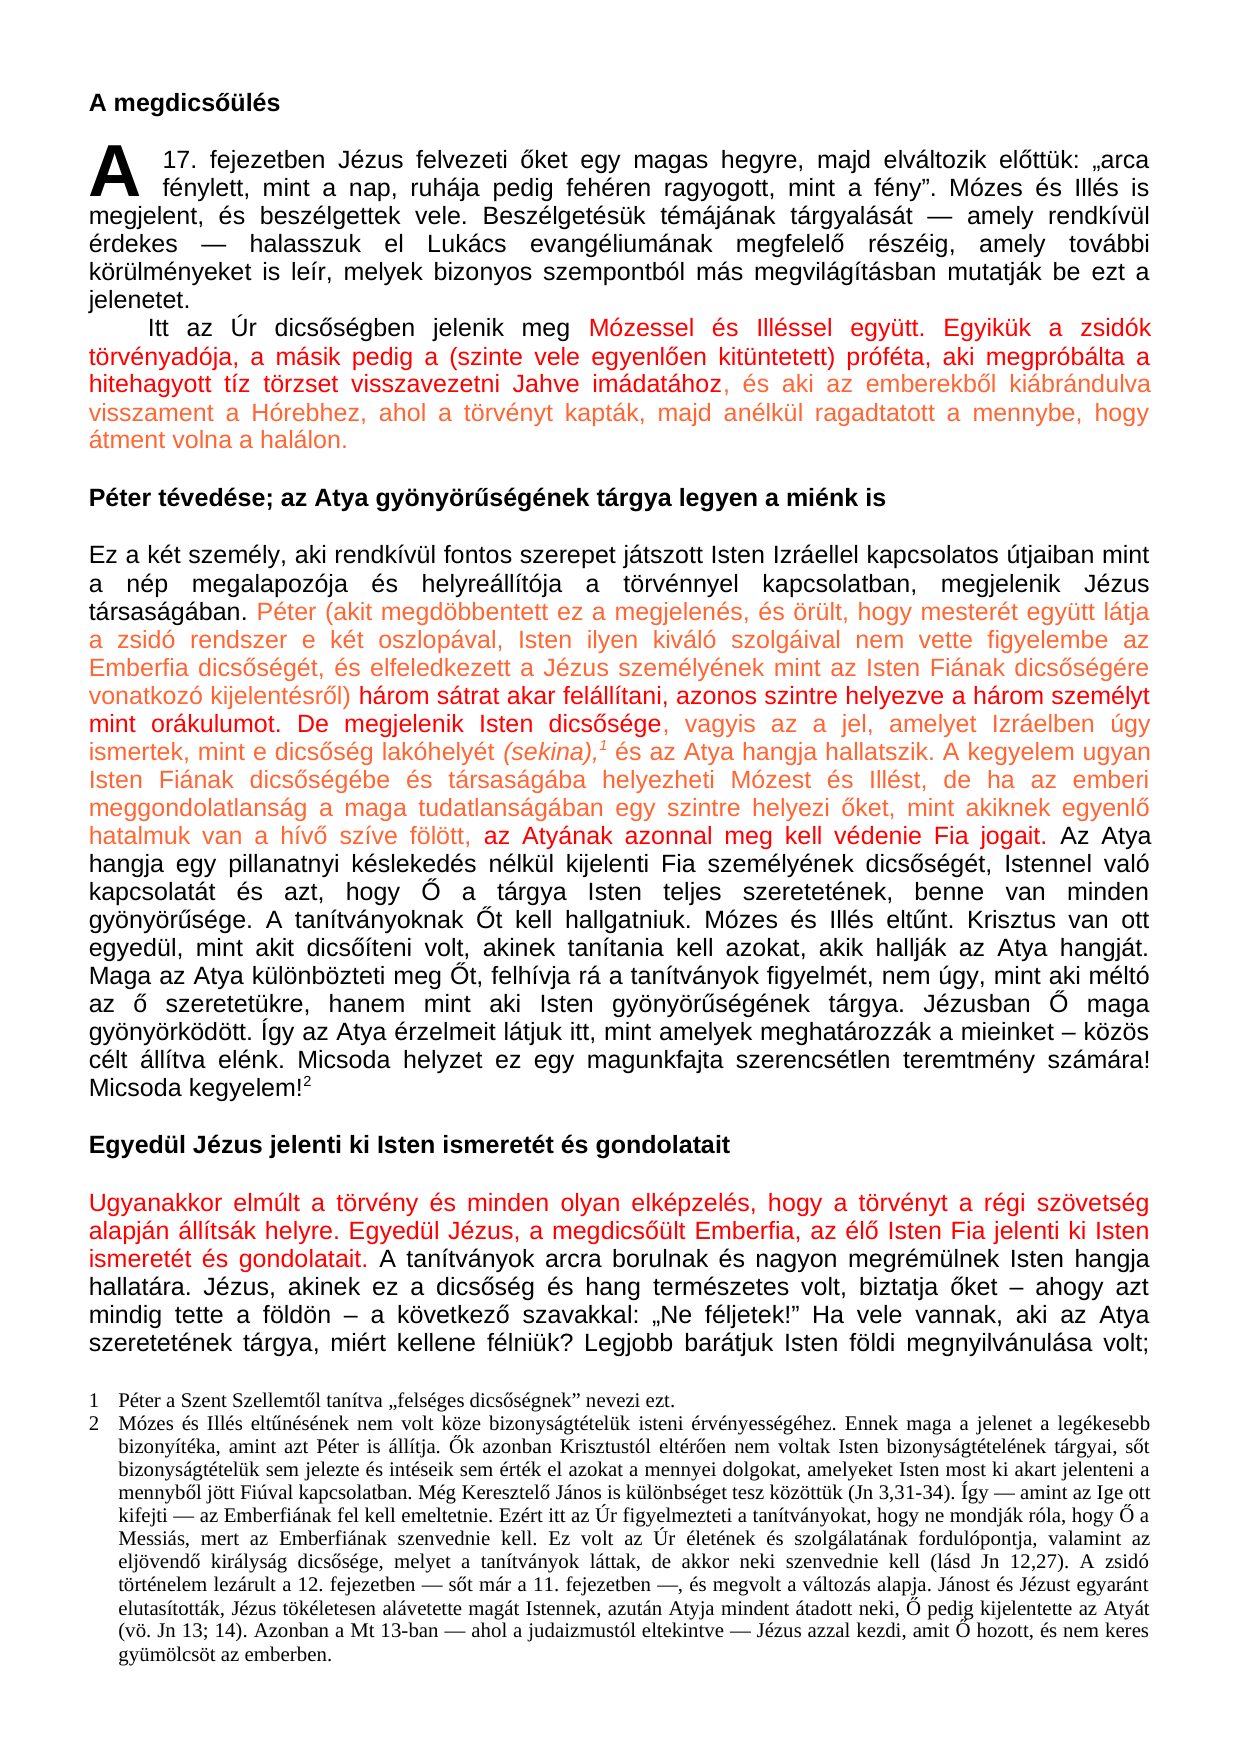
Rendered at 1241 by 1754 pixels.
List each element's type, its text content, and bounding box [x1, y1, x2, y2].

text Ez a két személy, aki rendkívül fontos szerepet játszott Isten Izráellel kapcsolatos útjaiban mint a nép megalapozója és helyreállítója a törvénnyel kapcsolatban, megjelenik Jézus társaságában. Péter (akit megdöbbentett ez a megjelenés, és örült, hogy mesterét együtt látja a zsidó rendszer e két oszlopával, Isten ilyen kiváló szolgáival nem vette figyelembe az Emberfia dicsőségét, és elfeledkezett a Jézus személyének mint az Isten Fiának dicsőségére vonatkozó kijelentésről) három sátrat akar felállítani, azonos szintre helyezve a három személyt mint orákulumot. De megjelenik Isten dicsősége, vagyis az a jel, amelyet Izráelben úgy ismertek, mint e dicsőség lakóhelyét (sekina), és az Atya hangja hallatszik. A kegyelem ugyan Isten Fiának dicsőségébe és társaságába helyezheti Mózest és Illést, de ha az emberi meggondolatlanság a maga tudatlanságában egy szintre helyezi őket, mint akiknek egyenlő hatalmuk van a hívő szíve fölött, az Atyának azonnal meg kell védenie Fia jogait. Az Atya hangja egy pillanatnyi késlekedés nélkül kijelenti Fia személyének dicsőségét, Istennel való kapcsolatát és azt, hogy Ő a tárgya Isten teljes szeretetének, benne van minden gyönyörűsége. A tanítványoknak Őt kell hallgatniuk. Mózes és Illés eltűnt. Krisztus van ott egyedül, mint akit dicsőíteni volt, akinek tanítania kell azokat, akik hallják az Atya hangját. Maga az Atya különbözteti meg Őt, felhívja rá a tanítványok figyelmét, nem úgy, mint aki méltó az ő szeretetükre, hanem mint aki Isten gyönyörűségének tárgya. Jézusban Ő maga gyönyörködött. Így az Atya érzelmeit látjuk itt, mint amelyek meghatározzák a mieinket – közös célt állítva elénk. Micsoda helyzet ez egy magunkfajta szerencsétlen teremtmény számára! Micsoda kegyelem! [88, 541, 1152, 1102]
text Egyedül Jézus jelenti ki Isten ismeretét és gondolatait [88, 1131, 1152, 1159]
text Péter tévedése; az Atya gyönyörűségének tárgya legyen a miénk is [88, 484, 1152, 512]
text Itt az Úr dicsőségben jelenik meg Mózessel és Illéssel együtt. Egyikük a zsidók törvényadója, a másik pedig a (szinte vele egyenlően kitüntetett) próféta, aki megpróbálta a hitehagyott tíz törzset visszavezetni Jahve imádatához, és aki az emberekből kiábrándulva visszament a Hórebhez, ahol a törvényt kapták, majd anélkül ragadtatott a mennybe, hogy átment volna a halálon. [88, 314, 1152, 454]
text A 17. fejezetben Jézus felvezeti őket egy magas hegyre, majd elváltozik előttük: „arca fénylett, mint a nap, ruhája pedig fehéren ragyogott, mint a fény”. Mózes és Illés is megjelent, és beszélgettek vele. Beszélgetésük témájának tárgyalását — amely rendkívül érdekes — halasszuk el Lukács evangéliumának megfelelő részéig, amely további körülményeket is leír, melyek bizonyos szempontból más megvilágításban mutatják be ezt a jelenetet. [88, 146, 1152, 314]
text Ugyanakkor elmúlt a törvény és minden olyan elképzelés, hogy a törvényt a régi szövetség alapján állítsák helyre. Egyedül Jézus, a megdicsőült Emberfia, az élő Isten Fia jelenti ki Isten ismeretét és gondolatait. A tanítványok arcra borulnak és nagyon megrémülnek Isten hangja hallatára. Jézus, akinek ez a dicsőség és hang természetes volt, biztatja őket – ahogy azt mindig tette a földön – a következő szavakkal: „Ne féljetek!” Ha vele vannak, aki az Atya szeretetének tárgya, miért kellene félniük? Legjobb barátjuk Isten földi megnyilvánulása volt; [88, 1189, 1152, 1357]
text A megdicsőülés [88, 88, 1152, 117]
text Mózes és Illés eltűnésének nem volt köze bizonyságtételük isteni érvényességéhez. Ennek maga a jelenet a legékesebb bizonyítéka, amint azt Péter is állítja. Ők azonban Krisztustól eltérően nem voltak Isten bizonyságtételének tárgyai, sőt bizonyságtételük sem jelezte és intéseik sem érték el azokat a mennyei dolgokat, amelyeket Isten most ki akart jelenteni a mennyből jött Fiúval kapcsolatban. Még Keresztelő János is különbséget tesz közöttük (Jn 3,31-34). Így — amint az Ige ott kifejti — az Emberfiának fel kell emeltetnie. Ezért itt az Úr figyelmezteti a tanítványokat, hogy ne mondják róla, hogy Ő a Messiás, mert az Emberfiának szenvednie kell. Ez volt az Úr életének és szolgálatának fordulópontja, valamint az eljövendő királyság dicsősége, melyet a tanítványok láttak, de akkor neki szenvednie kell (lásd Jn 12,27). A zsidó történelem lezárult a 12. fejezetben — sőt már a 11. fejezetben —, és megvolt a változás alapja. Jánost és Jézust egyaránt elutasították, Jézus tökéletesen alávetette magát Istennek, azután Atyja mindent átadott neki, Ő pedig kijelentette az Atyát (vö. Jn 13; 14). Azonban a Mt 13-ban — ahol a judaizmustól eltekintve — Jézus azzal kezdi, amit Ő hozott, és nem keres gyümölcsöt az emberben. [88, 1412, 1152, 1665]
text Péter a Szent Szellemtől tanítva „felséges dicsőségnek” nevezi ezt. [88, 1389, 1152, 1412]
